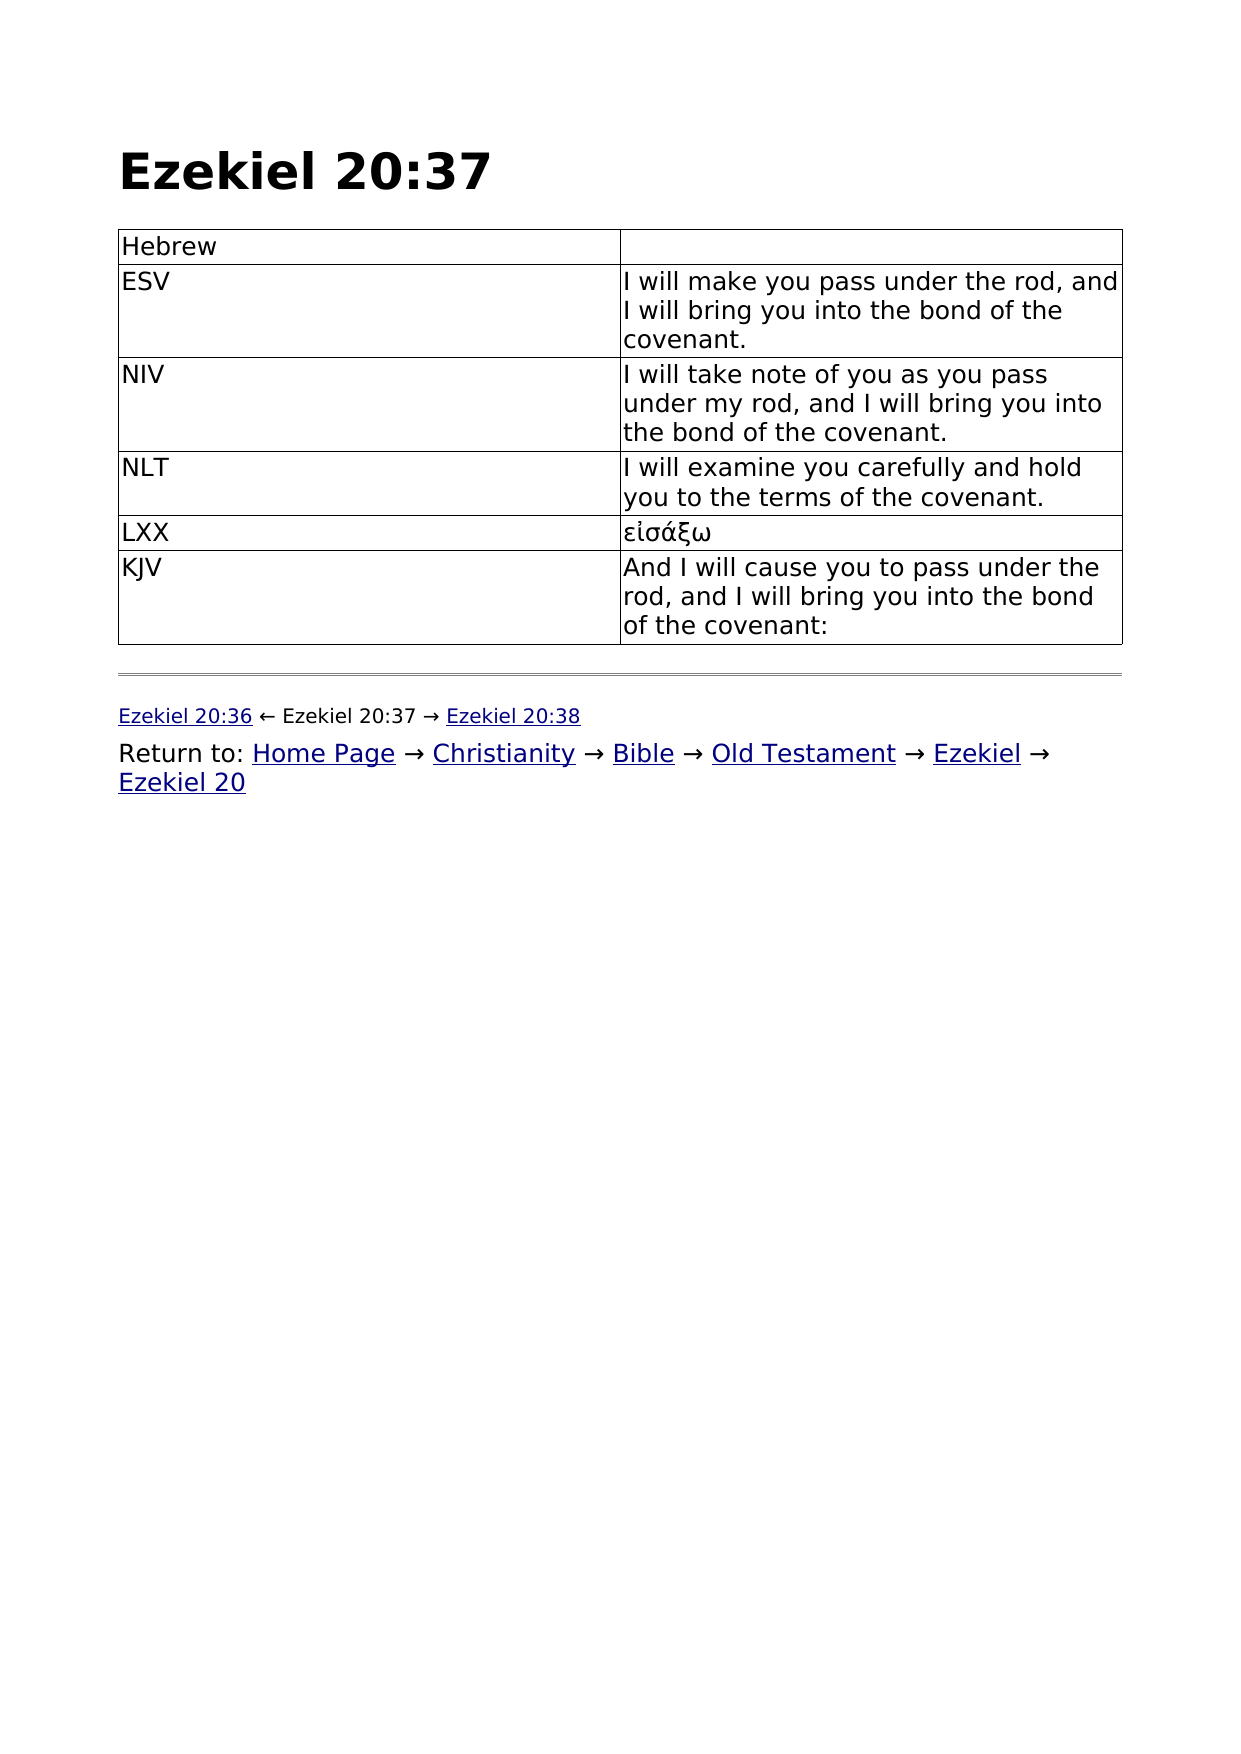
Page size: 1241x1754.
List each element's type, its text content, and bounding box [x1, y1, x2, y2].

table_cell NLT [119, 452, 620, 515]
table_cell I will take note of you as you pass under my rod, and I will bring you into the bond of the covenant. [621, 358, 1122, 451]
table_cell KJV [119, 551, 620, 643]
table_cell ESV [119, 265, 620, 357]
table_cell LXX [119, 516, 620, 550]
text Ezekiel 20:36 ← Ezekiel 20:37 → Ezekiel 20:38 [118, 705, 1122, 739]
table_header [621, 230, 1122, 264]
table_cell NIV [119, 358, 620, 451]
table_cell And I will cause you to pass under the rod, and I will bring you into the bond of the covenant: [621, 551, 1122, 643]
subtitle Ezekiel 20:37 [118, 143, 1122, 201]
table_cell I will examine you carefully and hold you to the terms of the covenant. [621, 452, 1122, 515]
text Return to: Home Page → Christianity → Bible → Old Testament → Ezekiel → Ezekiel 20 [118, 739, 1122, 797]
table_header Hebrew [119, 230, 620, 264]
table_cell I will make you pass under the rod, and I will bring you into the bond of the covenant. [621, 265, 1122, 357]
table_cell εἰσάξω [621, 516, 1122, 550]
